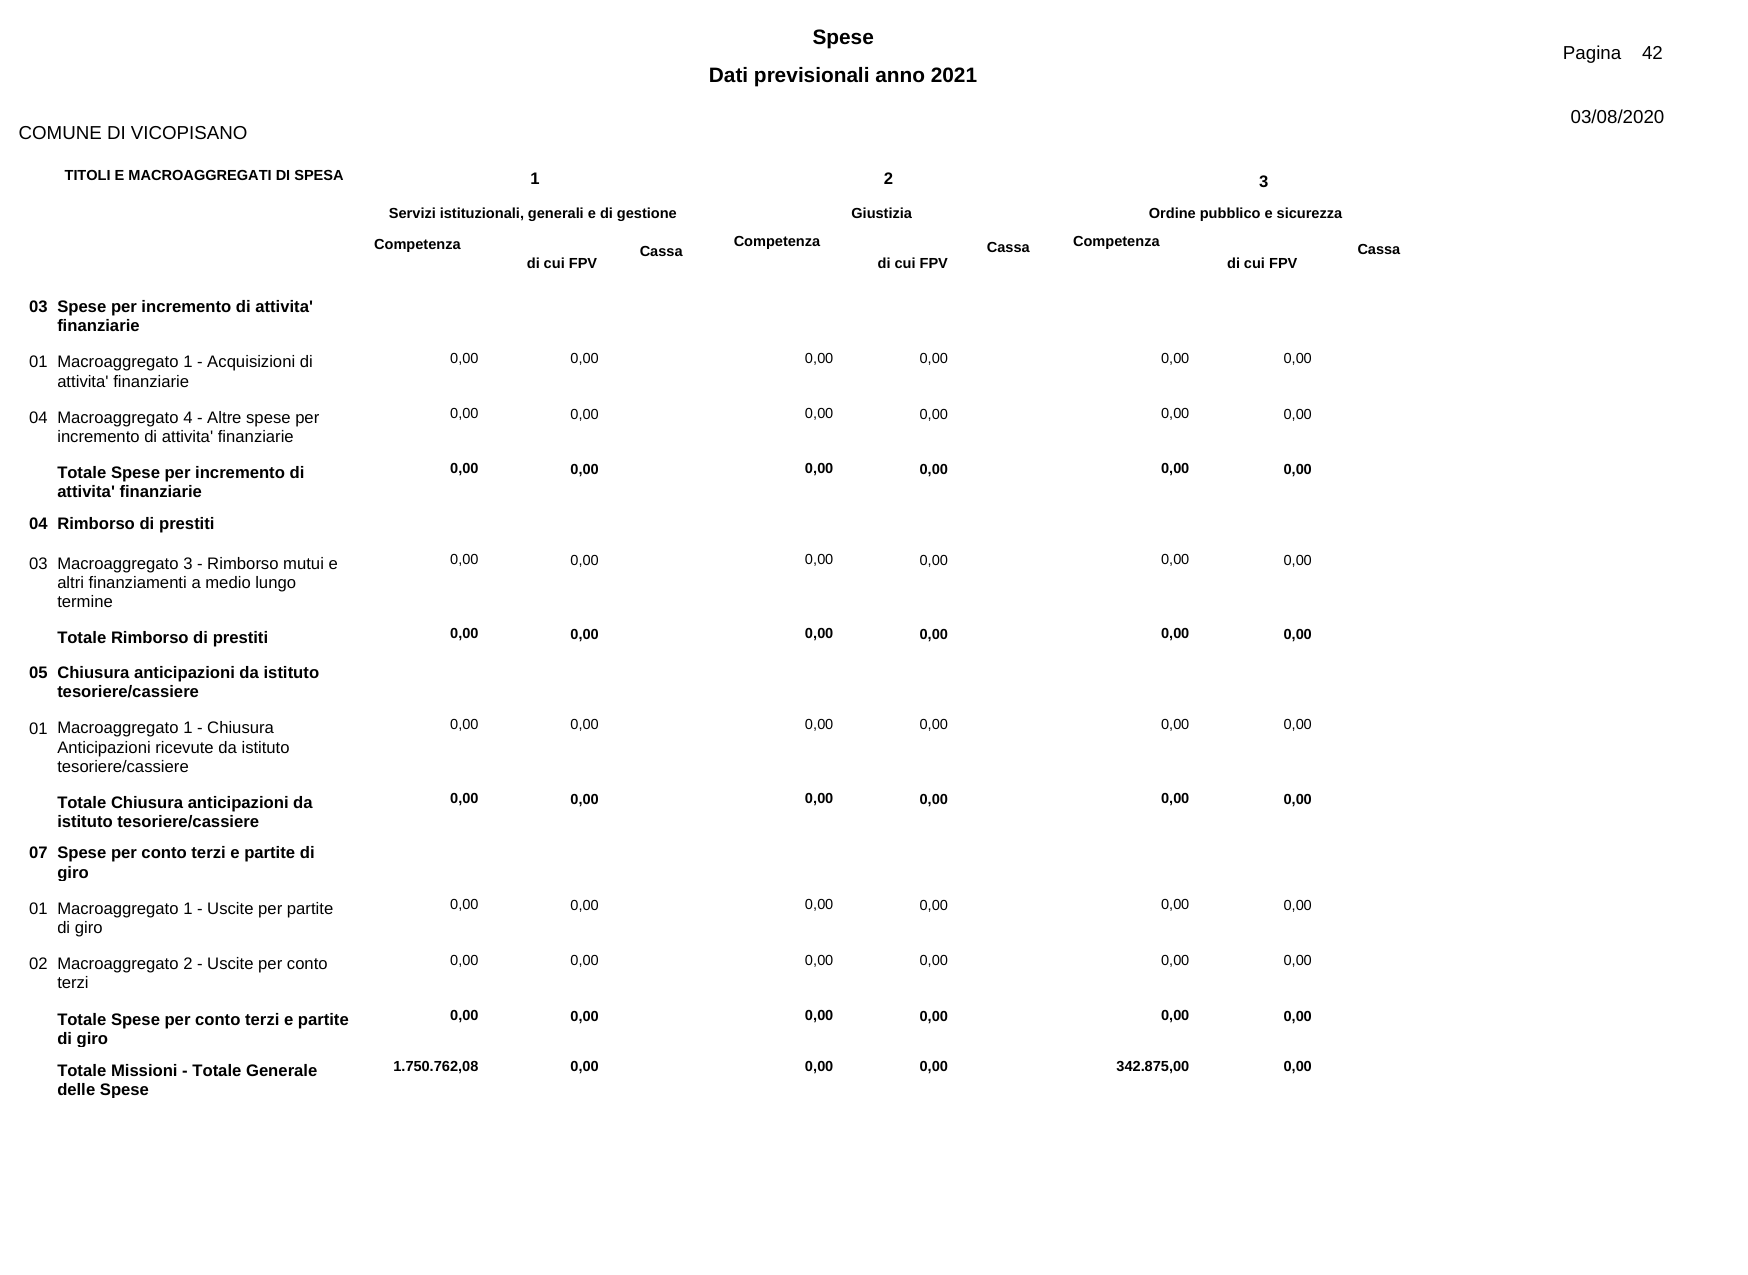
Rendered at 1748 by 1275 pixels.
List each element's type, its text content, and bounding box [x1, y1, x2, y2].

text 01 [26, 352, 50, 371]
text 0,00 [840, 350, 948, 367]
text 03/08/2020 [1518, 106, 1664, 127]
text 0,00 [359, 460, 478, 477]
text Chiusura anticipazioni da istituto [57, 663, 350, 682]
text 0,00 [1196, 551, 1312, 568]
text 0,00 [840, 551, 948, 568]
text Cassa [1352, 241, 1405, 258]
text Totale Rimborso di prestiti [57, 628, 350, 647]
text Macroaggregato 1 - Uscite per partite [57, 899, 350, 918]
text incremento di attivita' finanziarie [57, 427, 350, 445]
text 0,00 [1196, 626, 1312, 642]
text 0,00 [483, 790, 598, 807]
text 0,00 [1196, 716, 1312, 733]
text Macroaggregato 4 - Altre spese per [57, 408, 350, 427]
text 01 [26, 718, 50, 737]
text delle Spese [57, 1079, 350, 1098]
text Spese per incremento di attivita' [57, 297, 350, 316]
text 0,00 [1062, 551, 1189, 567]
text 1.750.762,08 [359, 1057, 478, 1074]
text 04 [26, 514, 50, 533]
text 0,00 [714, 349, 833, 366]
text Pagina 42 [1516, 42, 1663, 63]
text attivita' finanziarie [57, 482, 350, 501]
text 0,00 [1196, 405, 1312, 422]
text Dati previsionali anno 2021 [289, 62, 1396, 86]
text Servizi istituzionali, generali e di gestione [362, 205, 703, 221]
text 0,00 [483, 716, 598, 733]
text Totale Spese per incremento di [57, 463, 350, 482]
text 02 [26, 954, 50, 973]
text 0,00 [483, 952, 598, 969]
text tesoriere/cassiere [57, 757, 350, 774]
text di cui FPV [520, 255, 603, 271]
text Macroaggregato 1 - Acquisizioni di [57, 352, 350, 371]
text Macroaggregato 3 - Rimborso mutui e [57, 554, 350, 573]
text 07 [26, 843, 50, 862]
text di cui FPV [872, 255, 953, 271]
text giro [57, 862, 350, 881]
text 0,00 [359, 896, 478, 912]
text 0,00 [1196, 350, 1312, 367]
text 0,00 [1196, 790, 1312, 807]
text 0,00 [359, 625, 478, 642]
text 0,00 [840, 626, 948, 642]
text 0,00 [1062, 789, 1189, 806]
text 0,00 [359, 551, 478, 567]
text 0,00 [359, 1007, 478, 1023]
text Competenza [363, 236, 472, 253]
text 0,00 [483, 1058, 598, 1075]
text Spese per conto terzi e partite di [57, 843, 350, 862]
text 0,00 [840, 405, 948, 422]
text 0,00 [359, 789, 478, 806]
text 0,00 [714, 1007, 833, 1023]
text Competenza [1062, 233, 1171, 250]
text 342.875,00 [1062, 1057, 1189, 1074]
text 0,00 [1062, 349, 1189, 366]
text 0,00 [1062, 715, 1189, 732]
text Totale Spese per conto terzi e partite [57, 1009, 350, 1029]
text 0,00 [359, 715, 478, 732]
text 0,00 [1062, 405, 1189, 421]
text 0,00 [840, 1007, 948, 1024]
text 0,00 [1062, 460, 1189, 477]
text 03 [26, 297, 50, 316]
text 0,00 [714, 551, 833, 567]
text 01 [26, 899, 50, 917]
text 0,00 [1062, 896, 1189, 912]
text Spese [289, 25, 1396, 49]
text Cassa [982, 239, 1035, 256]
text 0,00 [714, 1057, 833, 1074]
text 0,00 [840, 461, 948, 478]
text 0,00 [483, 626, 598, 642]
text istituto tesoriere/cassiere [57, 812, 350, 830]
text Ordine pubblico e sicurezza [1060, 205, 1431, 222]
text termine [57, 592, 350, 610]
text altri finanziamenti a medio lungo [57, 573, 350, 592]
text 0,00 [483, 1007, 598, 1024]
text TITOLI E MACROAGGREGATI DI SPESA [57, 167, 352, 183]
text 0,00 [1062, 951, 1189, 968]
text 0,00 [840, 952, 948, 969]
text 04 [26, 408, 50, 426]
text Cassa [634, 242, 688, 259]
text 0,00 [1196, 1007, 1312, 1024]
text 0,00 [1062, 625, 1189, 642]
text Macroaggregato 1 - Chiusura [57, 718, 350, 737]
text COMUNE DI VICOPISANO [18, 122, 636, 143]
text di giro [57, 918, 350, 936]
text Giustizia [711, 205, 1052, 221]
text 0,00 [1196, 461, 1312, 478]
text attivita' finanziarie [57, 371, 350, 390]
text Totale Missioni - Totale Generale [57, 1060, 350, 1079]
text 0,00 [714, 951, 833, 968]
text terzi [57, 973, 350, 992]
text 0,00 [714, 789, 833, 806]
text 0,00 [483, 551, 598, 568]
text di giro [57, 1029, 350, 1047]
text di cui FPV [1218, 255, 1306, 271]
text 0,00 [840, 790, 948, 807]
text 2 [873, 169, 903, 188]
text 0,00 [1196, 896, 1312, 913]
text 0,00 [483, 405, 598, 422]
text 0,00 [714, 405, 833, 421]
text 1 [519, 169, 550, 188]
text Competenza [722, 233, 832, 250]
text 0,00 [840, 896, 948, 913]
text 0,00 [714, 625, 833, 642]
text 0,00 [840, 1058, 948, 1075]
text Totale Chiusura anticipazioni da [57, 792, 350, 812]
text Macroaggregato 2 - Uscite per conto [57, 954, 350, 973]
text 03 [26, 554, 50, 572]
text 0,00 [1196, 952, 1312, 969]
text Anticipazioni ricevute da istituto [57, 737, 350, 757]
text 0,00 [359, 951, 478, 968]
text 0,00 [359, 405, 478, 421]
text 0,00 [840, 716, 948, 733]
text 0,00 [714, 715, 833, 732]
text 05 [26, 663, 50, 682]
text 0,00 [483, 896, 598, 913]
text 0,00 [1196, 1058, 1312, 1075]
text Rimborso di prestiti [57, 514, 350, 533]
text 0,00 [483, 350, 598, 367]
text 0,00 [483, 461, 598, 478]
text 0,00 [359, 349, 478, 366]
text finanziarie [57, 316, 350, 334]
text 0,00 [714, 460, 833, 477]
text tesoriere/cassiere [57, 682, 350, 701]
text 0,00 [714, 896, 833, 912]
text 0,00 [1062, 1007, 1189, 1023]
text 3 [1248, 172, 1278, 191]
